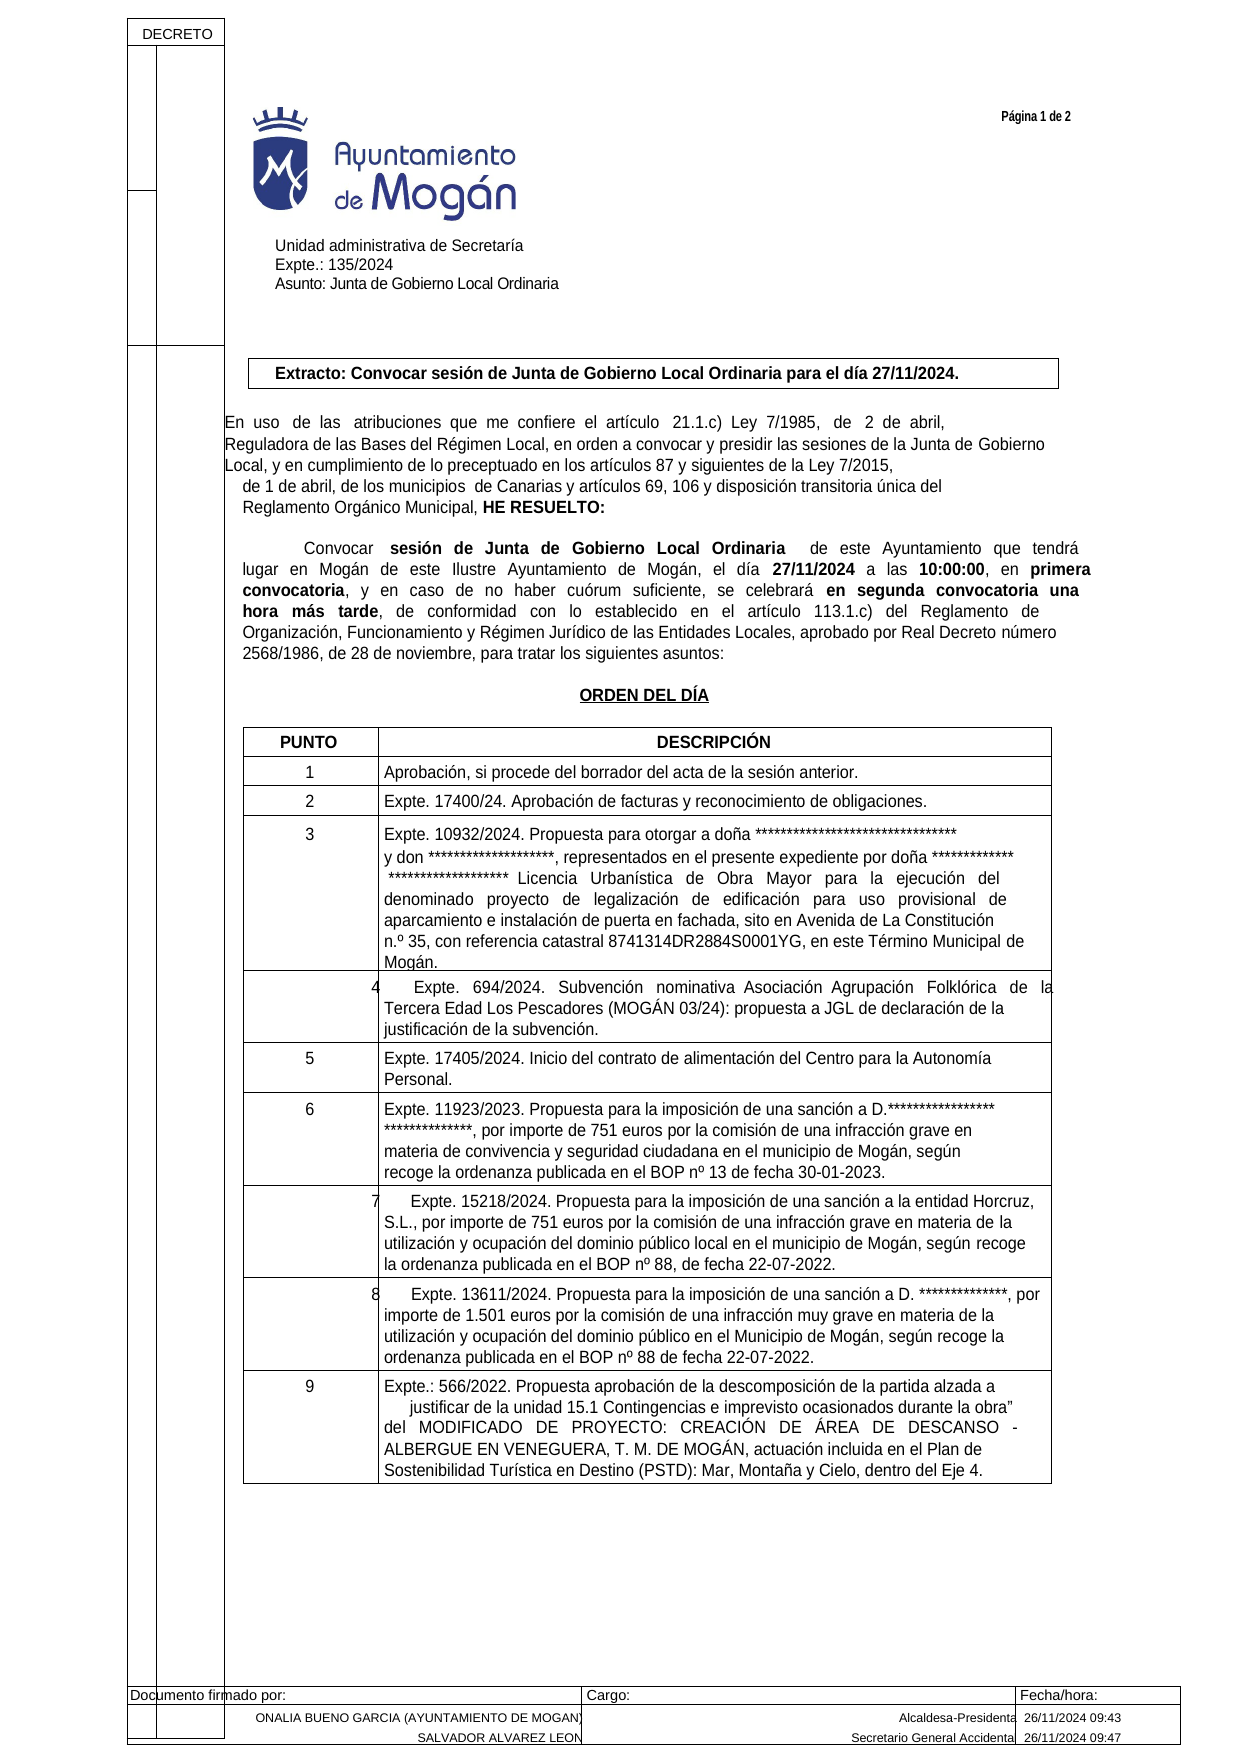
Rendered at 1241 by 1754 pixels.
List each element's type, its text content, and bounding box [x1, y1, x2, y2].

table_cell 9 [244, 1371, 378, 1483]
table_cell [128, 191, 156, 344]
text Unidad administrativa de Secretaría Expte.: 135/2024 [275, 236, 682, 274]
text En uso de las atribuciones que me confiere el artículo 21.1.c) Ley 7/1985, de 2 de abril, Reguladora de las Bases del Régimen Local, en orden a convocar y presidir las sesiones de la Junta de Gobierno Local, y en cumplimiento de lo preceptuado en los artículos 87 y siguientes de la Ley 7/2015, [225, 412, 1091, 475]
table_cell 1 [244, 757, 378, 785]
table_cell Expte. 15218/2024. Propuesta para la imposición de una sanción a la entidad Horcruz, S.L., por importe de 751 euros por la comisión de una infracción grave en materia de la utilización y ocupación del dominio público local en el municipio de Mogán, según recoge la ordenanza publicada en el BOP nº 88, de fecha 22-07-2022. [379, 1186, 1051, 1277]
table_cell 4 [244, 971, 378, 1042]
table_cell Expte. 694/2024. Subvención nominativa Asociación Agrupación Folklórica de la Tercera Edad Los Pescadores (MOGÁN 03/24): propuesta a JGL de declaración de la justificación de la subvención. [379, 971, 1051, 1042]
table_cell Expte. 17405/2024. Inicio del contrato de alimentación del Centro para la Autonomía Personal. [379, 1043, 1051, 1092]
text Página 1 de 2 [1001, 108, 1188, 124]
table_cell Expte. 11923/2023. Propuesta para la imposición de una sanción a D.***************** **************, por importe de 751 euros por la comisión de una infracción grave en materia de convivencia y seguridad ciudadana en el municipio de Mogán, según recoge la ordenanza publicada en el BOP nº 13 de fecha 30-01-2023. [379, 1093, 1051, 1184]
table_header Fecha/hora: [1016, 1687, 1180, 1704]
table_cell [157, 46, 224, 344]
table_cell Expte.: 566/2022. Propuesta aprobación de la descomposición de la partida alzada a justificar de la unidad 15.1 Contingencias e imprevisto ocasionados durante la obra” del MODIFICADO DE PROYECTO: CREACIÓN DE ÁREA DE DESCANSO - ALBERGUE EN VENEGUERA, T. M. DE MOGÁN, actuación incluida en el Plan de Sostenibilidad Turística en Destino (PSTD): Mar, Montaña y Cielo, dentro del Eje 4. [379, 1371, 1051, 1483]
text Organización, Funcionamiento y Régimen Jurídico de las Entidades Locales, aprobado por Real Decreto número 2568/1986, de 28 de noviembre, para tratar los siguientes asuntos: [242, 622, 1091, 664]
picture [252, 107, 516, 226]
table_header PUNTO [244, 728, 378, 756]
table_header Documento firmado por: [225, 1687, 581, 1704]
table_cell 7 [244, 1186, 378, 1277]
table_cell 8 [244, 1278, 378, 1369]
text Convocar sesión de Junta de Gobierno Local Ordinaria de este Ayuntamiento que tendrá lugar en Mogán de este Ilustre Ayuntamiento de Mogán, el día 27/11/2024 a las 10:00:00, en primera convocatoria, y en caso de no haber cuórum suficiente, se celebrará en segunda convocatoria una hora más tarde, de conformidad con lo establecido en el artículo 113.1.c) del Reglamento de [242, 538, 1091, 622]
table_cell ONALIA BUENO GARCIA (AYUNTAMIENTO DE MOGAN) SALVADOR ALVAREZ LEON [128, 1705, 581, 1744]
table_header DECRETO [128, 19, 224, 44]
table_header Cargo: [582, 1687, 1015, 1704]
table_cell 2 [244, 786, 378, 814]
text [1059, 363, 1188, 383]
table_header DESCRIPCIÓN [379, 728, 1051, 756]
table_cell Aprobación, si procede del borrador del acta de la sesión anterior. [379, 757, 1051, 785]
table_cell [128, 46, 156, 190]
text de 1 de abril, de los municipios de Canarias y artículos 69, 106 y disposición transitoria única del Reglamento Orgánico Municipal, HE RESUELTO: [242, 475, 1091, 517]
text ORDEN DEL DÍA [579, 685, 1188, 705]
table_cell 3 [244, 816, 378, 970]
table_cell Alcaldesa-Presidenta Secretario General Accidental [582, 1705, 1015, 1744]
table_cell 6 [244, 1093, 378, 1184]
table_cell 26/11/2024 09:43 26/11/2024 09:47 [1016, 1705, 1180, 1744]
table_cell [128, 346, 156, 1738]
table_cell Expte. 10932/2024. Propuesta para otorgar a doña ******************************** y don ********************, representados en el presente expediente por doña ************* ******************* Licencia Urbanística de Obra Mayor para la ejecución del denominado proyecto de legalización de edificación para uso provisional de aparcamiento e instalación de puerta en fachada, sito en Avenida de La Constitución n.º 35, con referencia catastral 8741314DR2884S0001YG, en este Término Municipal de Mogán. [379, 816, 1051, 970]
table_cell Expte. 17400/24. Aprobación de facturas y reconocimiento de obligaciones. [379, 786, 1051, 814]
table_cell 5 [244, 1043, 378, 1092]
table_cell [157, 346, 224, 1738]
text Extracto: Convocar sesión de Junta de Gobierno Local Ordinaria para el día 27/11/2024. [275, 363, 1058, 383]
table_cell Expte. 13611/2024. Propuesta para la imposición de una sanción a D. **************, por importe de 1.501 euros por la comisión de una infracción muy grave en materia de la utilización y ocupación del dominio público en el Municipio de Mogán, según recoge la ordenanza publicada en el BOP nº 88 de fecha 22-07-2022. [379, 1278, 1051, 1369]
text Asunto: Junta de Gobierno Local Ordinaria [275, 274, 1188, 293]
